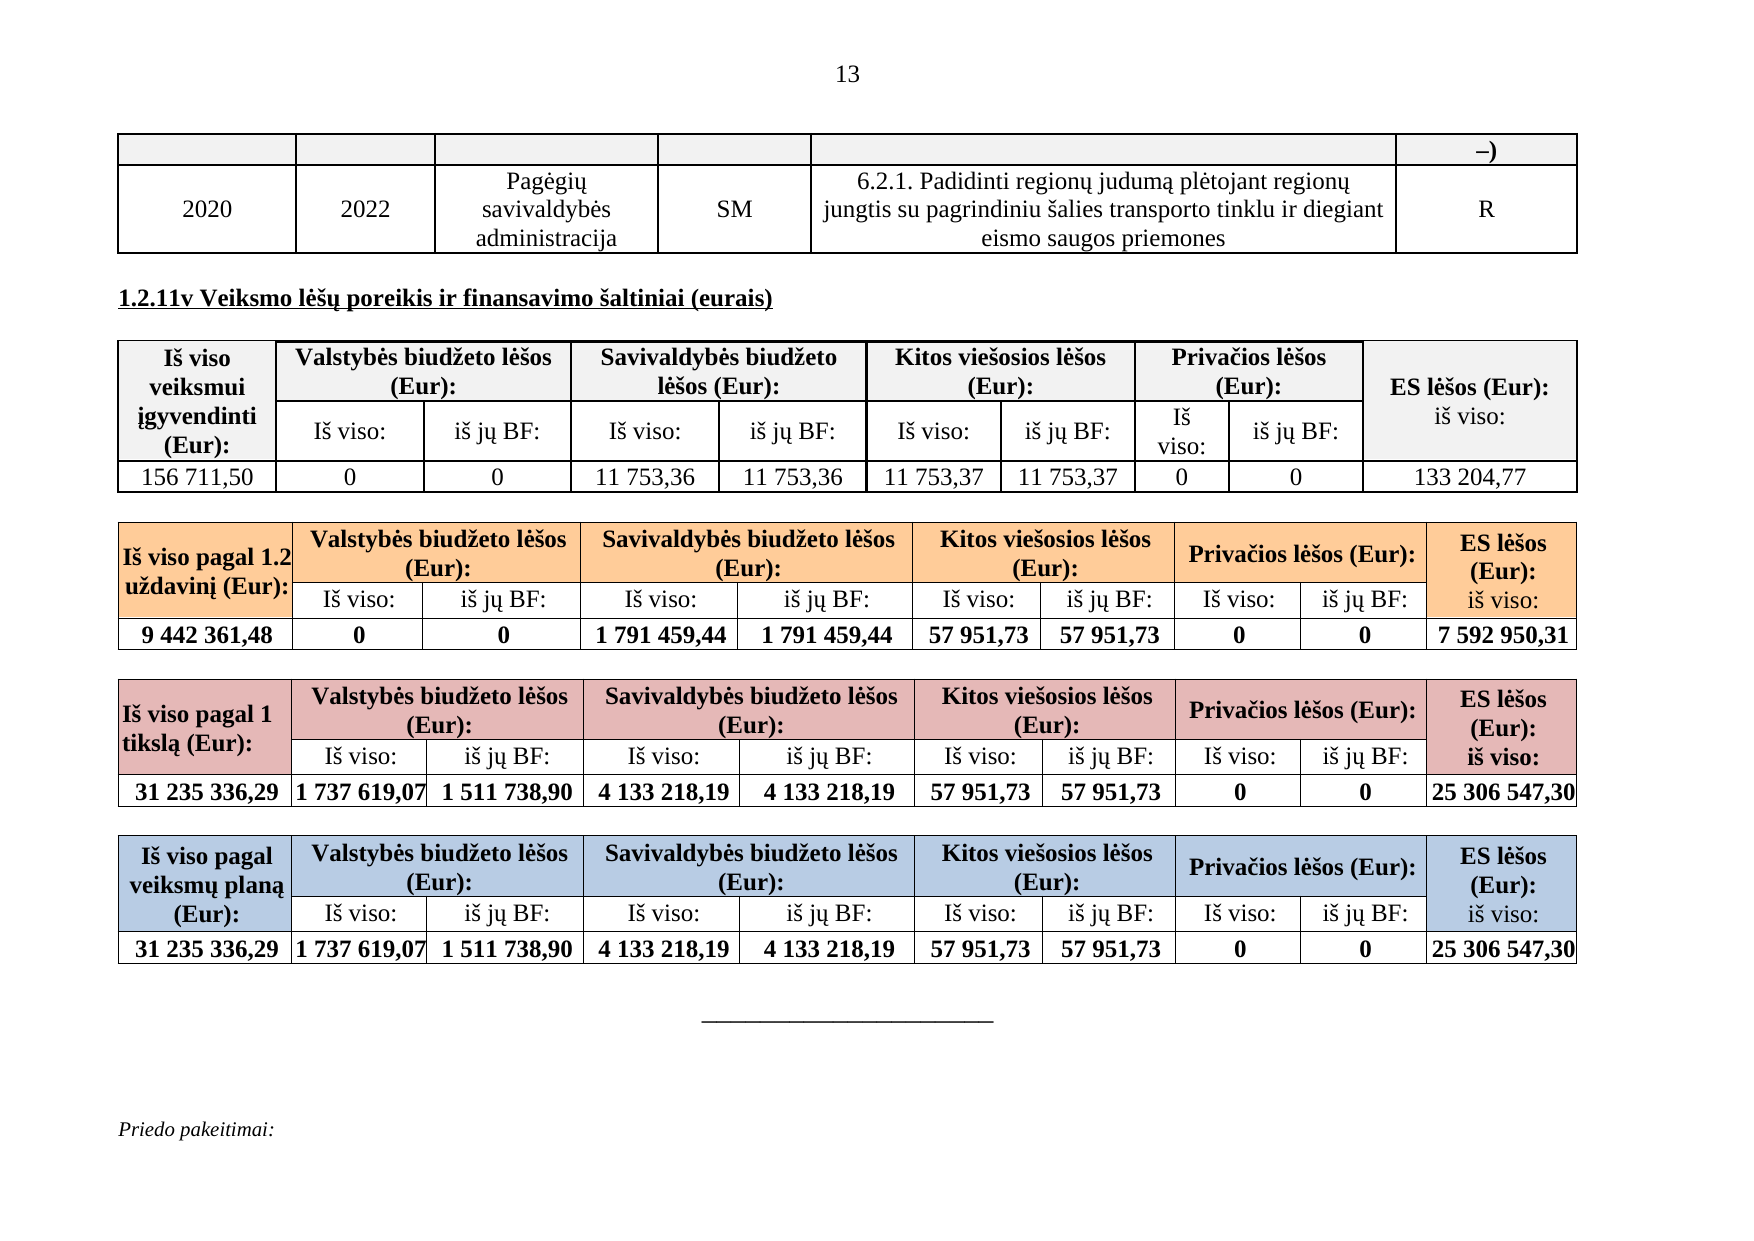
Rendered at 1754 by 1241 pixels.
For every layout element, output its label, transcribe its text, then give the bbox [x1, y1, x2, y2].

table_header Iš viso pagal 1 tikslą (Eur): [119, 680, 291, 774]
table_header Kitos viešosios lėšos (Eur): [915, 680, 1175, 739]
table_cell 2020 [119, 166, 295, 252]
table_cell Iš viso: [572, 402, 718, 459]
table_cell iš jų BF: [738, 583, 912, 617]
text 1.2.11v Veiksmo lėšų poreikis ir finansavimo šaltiniai (eurais) [118, 283, 1577, 312]
table_cell 25 306 547,30 [1427, 932, 1576, 962]
table_header Valstybės biudžeto lėšos (Eur): [277, 343, 570, 400]
table_cell Pagėgių savivaldybės administracija [436, 166, 657, 252]
table_header Valstybės biudžeto lėšos (Eur): [292, 836, 583, 896]
table_cell iš jų BF: [1301, 740, 1426, 774]
table_cell 0 [425, 462, 570, 491]
table_header Savivaldybės biudžeto lėšos (Eur): [581, 523, 912, 582]
table_cell 156 711,50 [119, 462, 275, 491]
table_cell 0 [1301, 775, 1426, 806]
table_header [119, 135, 295, 164]
table_cell 57 951,73 [1043, 775, 1175, 806]
table_cell iš jų BF: [740, 740, 914, 774]
table_cell 1 511 738,90 [427, 775, 583, 806]
table_cell iš jų BF: [720, 402, 865, 459]
table_cell 31 235 336,29 [119, 775, 291, 806]
table_header ES lėšos (Eur): iš viso: [1427, 680, 1576, 774]
table_cell Iš viso: [913, 583, 1040, 617]
table_header –) [1397, 135, 1576, 164]
table_cell Iš viso: [915, 740, 1042, 774]
table_header Savivaldybės biudžeto lėšos (Eur): [584, 680, 914, 739]
text Priedo pakeitimai: [118, 1117, 1577, 1141]
table_header ES lėšos (Eur): iš viso: [1427, 523, 1576, 617]
table_cell 9 442 361,48 [119, 619, 292, 649]
table_header Valstybės biudžeto lėšos (Eur): [292, 680, 583, 739]
table_cell 0 [1301, 619, 1426, 649]
table_cell Iš viso: [1136, 402, 1228, 459]
table_cell 0 [1176, 932, 1300, 962]
table_cell 31 235 336,29 [119, 932, 291, 962]
table_cell 11 753,36 [720, 462, 865, 491]
table_header Kitos viešosios lėšos (Eur): [868, 343, 1134, 400]
table_cell iš jų BF: [1230, 402, 1362, 459]
table_cell 57 951,73 [1043, 932, 1175, 962]
table_cell 2022 [297, 166, 434, 252]
table_cell 0 [1230, 462, 1362, 491]
table_cell 0 [423, 619, 580, 649]
table_cell 1 737 619,07 [292, 775, 426, 806]
table_cell iš jų BF: [1301, 897, 1426, 931]
table_cell 4 133 218,19 [584, 775, 739, 806]
table_cell 57 951,73 [915, 932, 1042, 962]
table_cell iš jų BF: [427, 897, 583, 931]
table_header Iš viso pagal veiksmų planą (Eur): [119, 836, 291, 931]
text ____________________ [118, 992, 1577, 1026]
table_header Iš viso veiksmui įgyvendinti (Eur): [119, 341, 275, 459]
table_header Savivaldybės biudžeto lėšos (Eur): [584, 836, 914, 896]
table_cell 57 951,73 [1041, 619, 1174, 649]
table_cell Iš viso: [292, 897, 426, 931]
table_cell 11 753,37 [868, 462, 1000, 491]
table_header Iš viso pagal 1.2 uždavinį (Eur): [119, 523, 292, 617]
table_cell Iš viso: [1175, 583, 1300, 617]
table_cell R [1397, 166, 1576, 252]
table_header ES lėšos (Eur): iš viso: [1427, 836, 1576, 931]
table_header Privačios lėšos (Eur): [1175, 523, 1426, 582]
table_header Privačios lėšos (Eur): [1136, 343, 1362, 400]
table_cell 57 951,73 [913, 619, 1040, 649]
table_header Privačios lėšos (Eur): [1176, 836, 1426, 896]
table_cell 11 753,37 [1002, 462, 1134, 491]
table_cell Iš viso: [868, 402, 1000, 459]
table_cell 7 592 950,31 [1427, 619, 1576, 649]
table_cell 133 204,77 [1364, 462, 1576, 491]
table_header Kitos viešosios lėšos (Eur): [915, 836, 1175, 896]
table_cell SM [659, 166, 810, 252]
table_header Valstybės biudžeto lėšos (Eur): [293, 523, 580, 582]
table_cell 0 [1136, 462, 1228, 491]
table_cell Iš viso: [292, 740, 426, 774]
table_cell iš jų BF: [1301, 583, 1426, 617]
table_cell Iš viso: [277, 402, 423, 459]
table_cell 0 [293, 619, 422, 649]
table_header Savivaldybės biudžeto lėšos (Eur): [572, 343, 865, 400]
table_cell iš jų BF: [423, 583, 580, 617]
table_header Kitos viešosios lėšos (Eur): [913, 523, 1174, 582]
table_cell 4 133 218,19 [740, 775, 914, 806]
table_cell 25 306 547,30 [1427, 775, 1576, 806]
table_cell 1 737 619,07 [292, 932, 426, 962]
table_cell 4 133 218,19 [740, 932, 914, 962]
table_cell 0 [1175, 619, 1300, 649]
table_cell iš jų BF: [740, 897, 914, 931]
table_cell Iš viso: [1176, 897, 1300, 931]
table_cell 0 [1176, 775, 1300, 806]
table_cell iš jų BF: [1002, 402, 1134, 459]
table_cell 1 511 738,90 [427, 932, 583, 962]
table_cell Iš viso: [915, 897, 1042, 931]
table_cell iš jų BF: [425, 402, 570, 459]
table_header Privačios lėšos (Eur): [1176, 680, 1426, 739]
table_cell Iš viso: [584, 897, 739, 931]
table_cell Iš viso: [293, 583, 422, 617]
table_cell 4 133 218,19 [584, 932, 739, 962]
table_header [297, 135, 434, 164]
table_cell iš jų BF: [427, 740, 583, 774]
table_cell iš jų BF: [1041, 583, 1174, 617]
table_cell 0 [277, 462, 423, 491]
table_cell iš jų BF: [1043, 740, 1175, 774]
table_cell 0 [1301, 932, 1426, 962]
table_cell 11 753,36 [572, 462, 718, 491]
table_cell 6.2.1. Padidinti regionų judumą plėtojant regionų jungtis su pagrindiniu šalies transporto tinklu ir diegiant eismo saugos priemones [812, 166, 1395, 252]
table_cell Iš viso: [1176, 740, 1300, 774]
table_cell iš jų BF: [1043, 897, 1175, 931]
table_cell 57 951,73 [915, 775, 1042, 806]
table_cell Iš viso: [581, 583, 737, 617]
table_cell 1 791 459,44 [738, 619, 912, 649]
table_header ES lėšos (Eur): iš viso: [1364, 341, 1576, 459]
table_header [812, 135, 1395, 164]
table_header [659, 135, 810, 164]
table_header [436, 135, 657, 164]
table_cell Iš viso: [584, 740, 739, 774]
table_cell 1 791 459,44 [581, 619, 737, 649]
